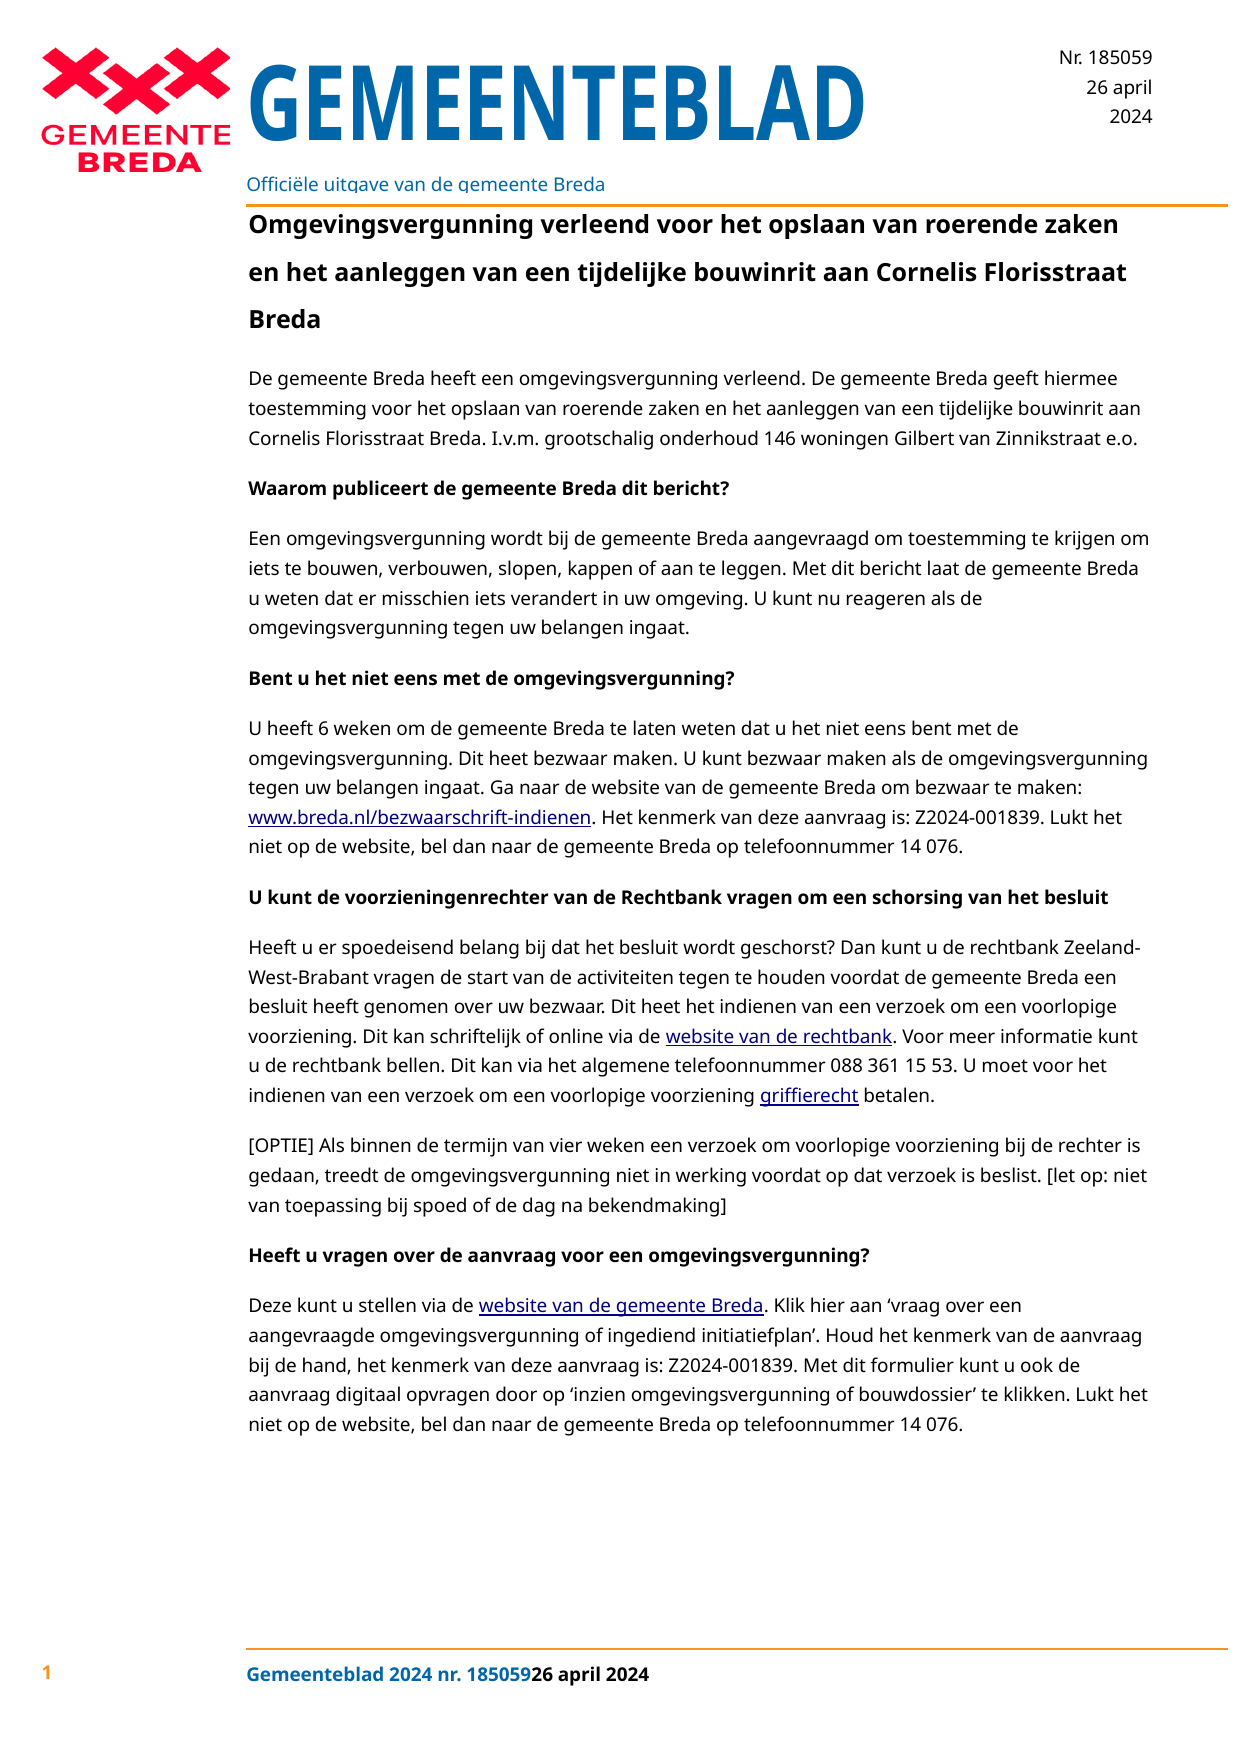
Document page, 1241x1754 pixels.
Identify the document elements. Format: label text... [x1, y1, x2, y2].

text U heeft 6 weken om de gemeente Breda te laten weten dat u het niet eens bent met de omgevingsvergunning. Dit heet bezwaar maken. U kunt bezwaar maken als de omgevingsvergunning tegen uw belangen ingaat. Ga naar de website van de gemeente Breda om bezwaar te maken: www.breda.nl/bezwaarschrift-indienen. Het kenmerk van deze aanvraag is: Z2024-001839. Lukt het niet op de website, bel dan naar de gemeente Breda op telefoonnummer 14 076. [248, 715, 1152, 859]
text Heeft u er spoedeisend belang bij dat het besluit wordt geschorst? Dan kunt u de rechtbank Zeeland-West-Brabant vragen de start van de activiteiten tegen te houden voordat de gemeente Breda een besluit heeft genomen over uw bezwaar. Dit heet het indienen van een verzoek om een voorlopige voorziening. Dit kan schriftelijk of online via de website van de rechtbank. Voor meer informatie kunt u de rechtbank bellen. Dit kan via het algemene telefoonnummer 088 361 15 53. U moet voor het indienen van een verzoek om een voorlopige voorziening griffierecht betalen. [248, 934, 1152, 1108]
text Deze kunt u stellen via de website van de gemeente Breda. Klik hier aan ‘vraag over een aangevraagde omgevingsvergunning of ingediend initiatiefplan’. Houd het kenmerk van de aanvraag bij de hand, het kenmerk van deze aanvraag is: Z2024-001839. Met dit formulier kunt u ook de aanvraag digitaal opvragen door op ‘inzien omgevingsvergunning of bouwdossier’ te klikken. Lukt het niet op de website, bel dan naar de gemeente Breda op telefoonnummer 14 076. [248, 1293, 1152, 1437]
text De gemeente Breda heeft een omgevingsvergunning verleend. De gemeente Breda geeft hiermee toestemming voor het opslaan van roerende zaken en het aanleggen van een tijdelijke bouwinrit aan Cornelis Florisstraat Breda. I.v.m. grootschalig onderhoud 146 woningen Gilbert van Zinnikstraat e.o. [248, 366, 1152, 450]
text U kunt de voorzieningenrechter van de Rechtbank vragen om een schorsing van het besluit [248, 884, 1152, 909]
picture [41, 47, 231, 172]
text [OPTIE] Als binnen de termijn van vier weken een verzoek om voorlopige voorziening bij de rechter is gedaan, treedt de omgevingsvergunning niet in werking voordat op dat verzoek is beslist. [let op: niet van toepassing bij spoed of de dag na bekendmaking] [248, 1133, 1152, 1217]
text Een omgevingsvergunning wordt bij de gemeente Breda aangevraagd om toestemming te krijgen om iets te bouwen, verbouwen, slopen, kappen of aan te leggen. Met dit bericht laat de gemeente Breda u weten dat er misschien iets verandert in uw omgeving. U kunt nu reageren als de omgevingsvergunning tegen uw belangen ingaat. [248, 526, 1152, 640]
text Heeft u vragen over de aanvraag voor een omgevingsvergunning? [248, 1242, 1152, 1268]
text Bent u het niet eens met de omgevingsvergunning? [248, 665, 1152, 690]
text Waarom publiceert de gemeente Breda dit bericht? [248, 475, 1152, 501]
text Omgevingsvergunning verleend voor het opslaan van roerende zaken en het aanleggen van een tijdelijke bouwinrit aan Cornelis Florisstraat Breda [248, 207, 1152, 336]
